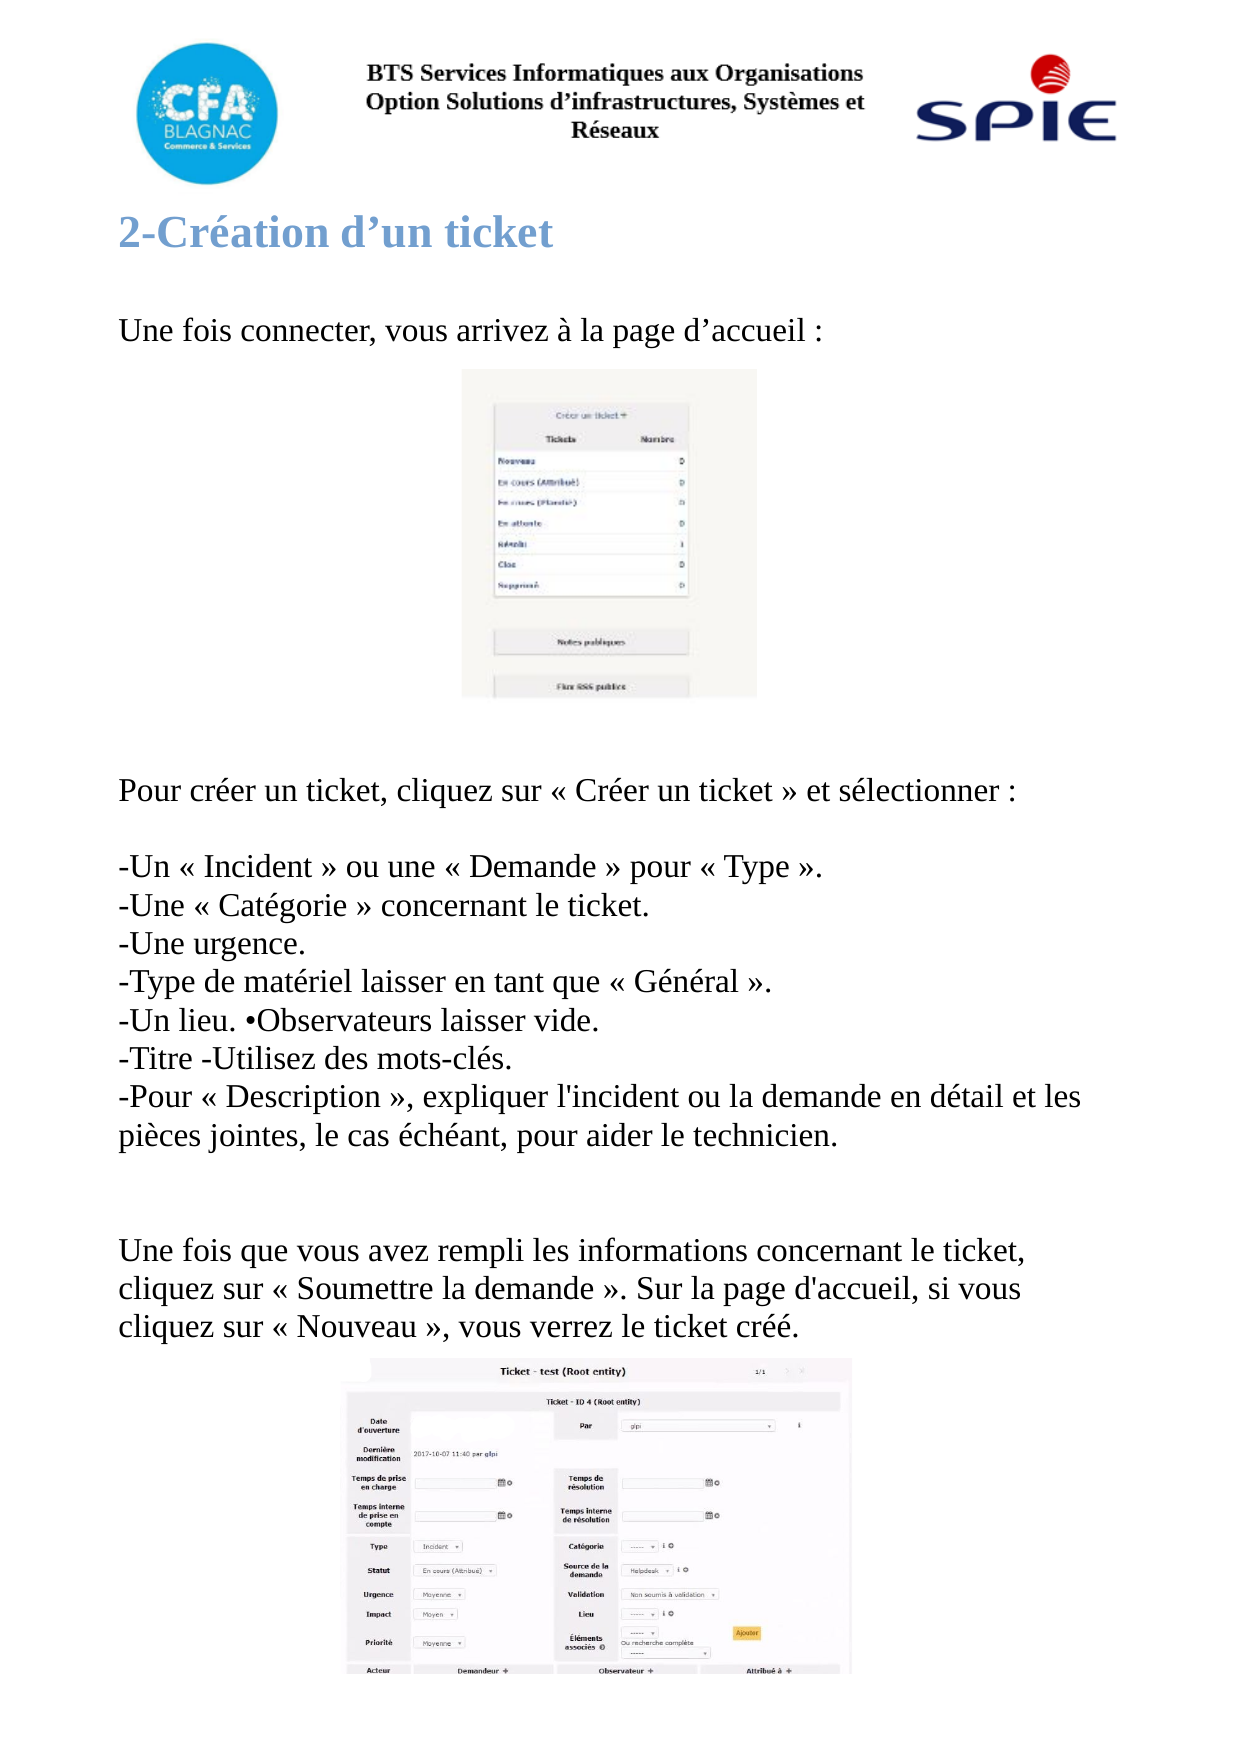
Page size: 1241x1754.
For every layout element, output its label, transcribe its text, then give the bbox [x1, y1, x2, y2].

text -Un lieu. •Observateurs laisser vide. [118, 1000, 1122, 1038]
text -Pour « Description », expliquer l'incident ou la demande en détail et les pièces jointes, le cas échéant, pour aider le technicien. [118, 1077, 1122, 1153]
text -Une « Catégorie » concernant le ticket. [118, 885, 1122, 923]
text -Titre -Utilisez des mots-clés. [118, 1038, 1122, 1077]
text -Une urgence. [118, 923, 1122, 962]
text Pour créer un ticket, cliquez sur « Créer un ticket » et sélectionner : [118, 770, 1122, 808]
picture [118, 30, 1123, 205]
text 2-Création d’un ticket [118, 205, 1122, 257]
text -Type de matériel laisser en tant que « Général ». [118, 962, 1122, 1000]
text Une fois connecter, vous arrivez à la page d’accueil : [118, 310, 1122, 348]
text -Un « Incident » ou une « Demande » pour « Type ». [118, 847, 1122, 885]
picture [340, 1358, 853, 1674]
picture [461, 369, 757, 704]
text Une fois que vous avez rempli les informations concernant le ticket, cliquez sur « Soumettre la demande ». Sur la page d'accueil, si vous cliquez sur « Nouveau », vous verrez le ticket créé. [118, 1230, 1122, 1345]
